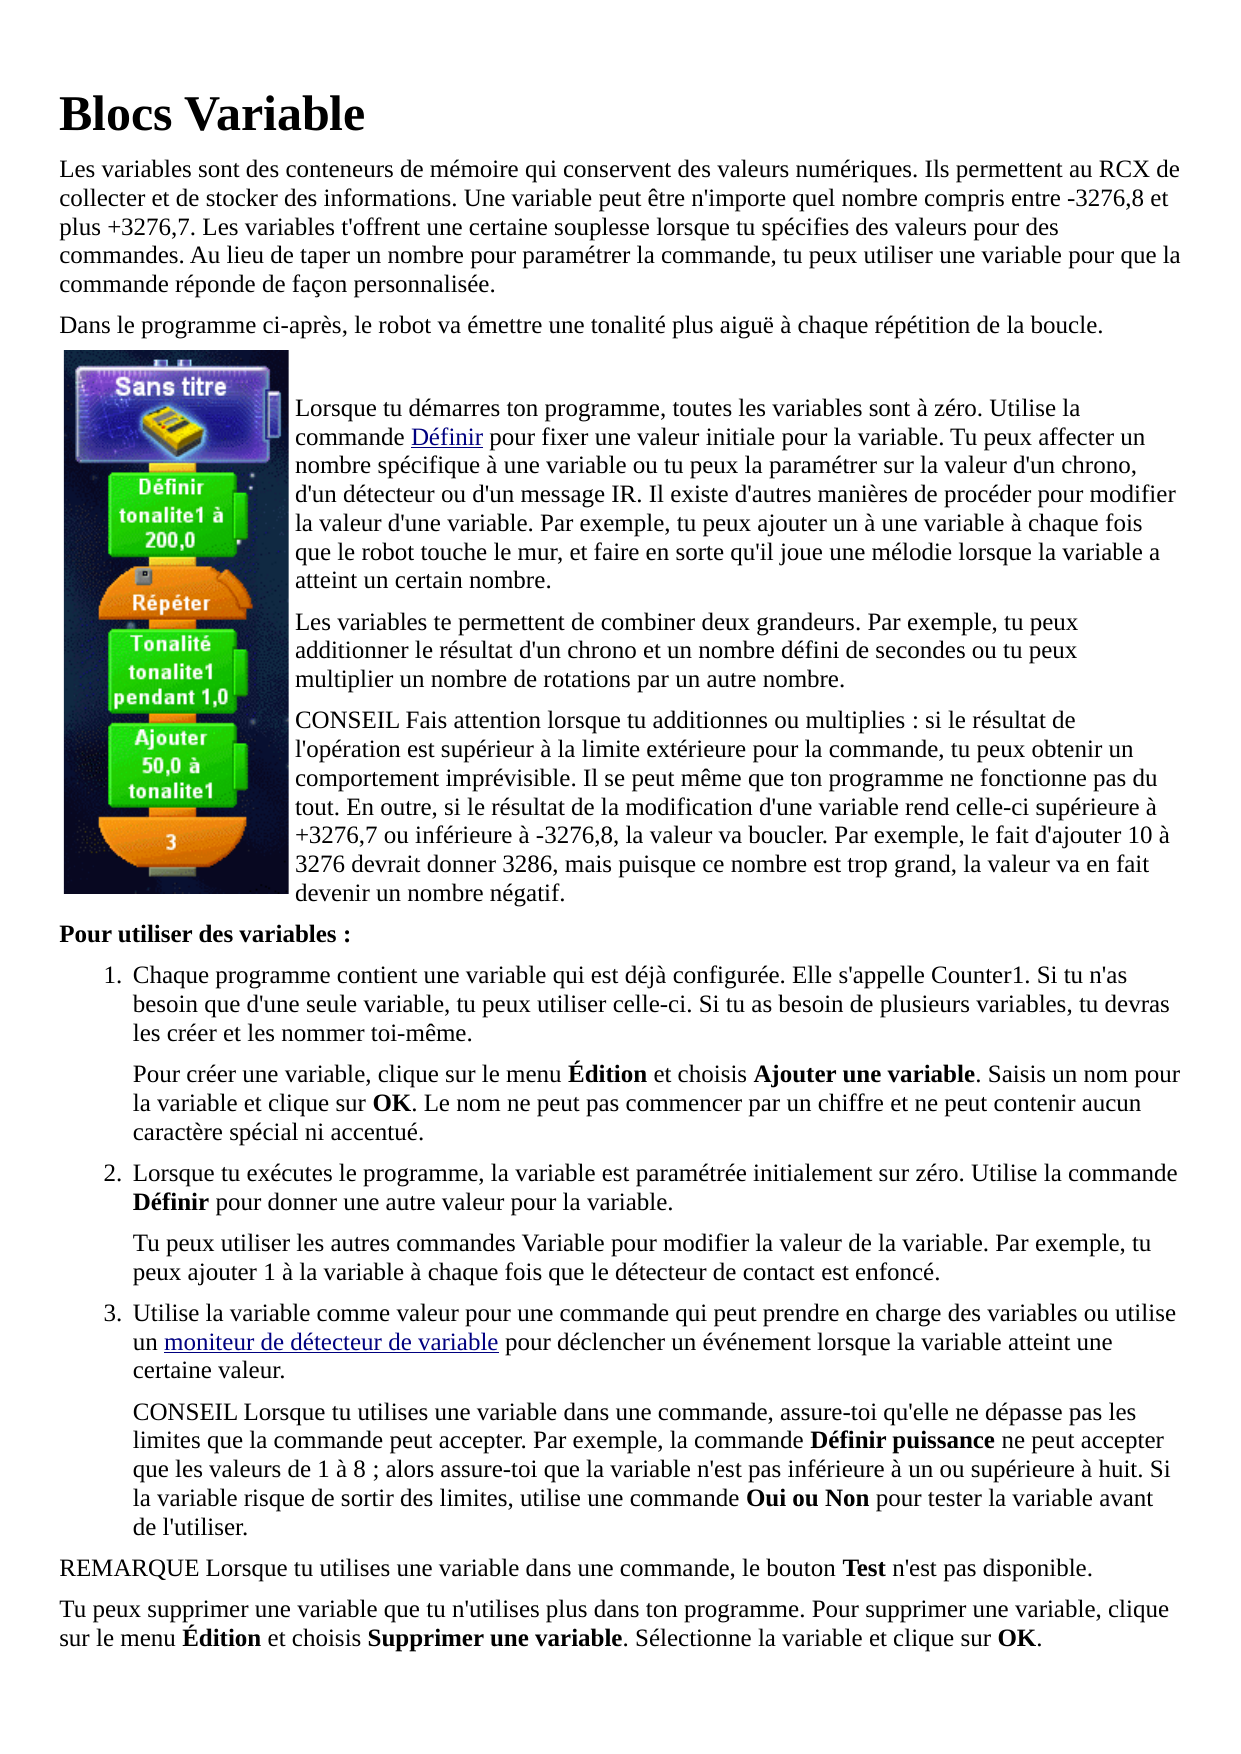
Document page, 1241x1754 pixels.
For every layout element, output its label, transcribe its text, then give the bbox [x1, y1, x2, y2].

text Les variables te permettent de combiner deux grandeurs. Par exemple, tu peux additionner le résultat d'un chrono et un nombre défini de secondes ou tu peux multiplier un nombre de rotations par un autre nombre. [289, 607, 1181, 693]
subtitle Blocs Variable [59, 84, 1181, 142]
text Tu peux supprimer une variable que tu n'utilises plus dans ton programme. Pour supprimer une variable, clique sur le menu Édition et choisis Supprimer une variable. Sélectionne la variable et clique sur OK. [59, 1594, 1181, 1652]
text Les variables sont des conteneurs de mémoire qui conservent des valeurs numériques. Ils permettent au RCX de collecter et de stocker des informations. Une variable peut être n'importe quel nombre compris entre -3276,8 et plus +3276,7. Les variables t'offrent une certaine souplesse lorsque tu spécifies des valeurs pour des commandes. Au lieu de taper un nombre pour paramétrer la commande, tu peux utiliser une variable pour que la commande réponde de façon personnalisée. [59, 154, 1181, 298]
text REMARQUE Lorsque tu utilises une variable dans une commande, le bouton Test n'est pas disponible. [59, 1553, 1181, 1582]
text Lorsque tu démarres ton programme, toutes les variables sont à zéro. Utilise la commande Définir pour fixer une valeur initiale pour la variable. Tu peux affecter un nombre spécifique à une variable ou tu peux la paramétrer sur la valeur d'un chrono, d'un détecteur ou d'un message IR. Il existe d'autres manières de procéder pour modifier la valeur d'une variable. Par exemple, tu peux ajouter un à une variable à chaque fois que le robot touche le mur, et faire en sorte qu'il joue une mélodie lorsque la variable a atteint un certain nombre. [289, 393, 1181, 594]
list Chaque programme contient une variable qui est déjà configurée. Elle s'appelle Counter1. Si tu n'as besoin que d'une seule variable, tu peux utiliser celle-ci. Si tu as besoin de plusieurs variables, tu devras les créer et les nommer toi-même. [103, 960, 1181, 1047]
text Pour utiliser des variables : [59, 919, 1181, 948]
list Tu peux utiliser les autres commandes Variable pour modifier la valeur de la variable. Par exemple, tu peux ajouter 1 à la variable à chaque fois que le détecteur de contact est enfoncé. [103, 1228, 1181, 1285]
list Pour créer une variable, clique sur le menu Édition et choisis Ajouter une variable. Saisis un nom pour la variable et clique sur OK. Le nom ne peut pas commencer par un chiffre et ne peut contenir aucun caractère spécial ni accentué. [103, 1059, 1181, 1145]
list Lorsque tu exécutes le programme, la variable est paramétrée initialement sur zéro. Utilise la commande Définir pour donner une autre valeur pour la variable. [103, 1158, 1181, 1215]
list CONSEIL Lorsque tu utilises une variable dans une commande, assure-toi qu'elle ne dépasse pas les limites que la commande peut accepter. Par exemple, la commande Définir puissance ne peut accepter que les valeurs de 1 à 8 ; alors assure-toi que la variable n'est pas inférieure à un ou supérieure à huit. Si la variable risque de sortir des limites, utilise une commande Oui ou Non pour tester la variable avant de l'utiliser. [103, 1397, 1181, 1540]
picture [63, 350, 289, 894]
text CONSEIL Fais attention lorsque tu additionnes ou multiplies : si le résultat de l'opération est supérieur à la limite extérieure pour la commande, tu peux obtenir un comportement imprévisible. Il se peut même que ton programme ne fonctionne pas du tout. En outre, si le résultat de la modification d'une variable rend celle-ci supérieure à +3276,7 ou inférieure à -3276,8, la valeur va boucler. Par exemple, le fait d'ajouter 10 à 3276 devrait donner 3286, mais puisque ce nombre est trop grand, la valeur va en fait devenir un nombre négatif. [59, 705, 1181, 907]
text Dans le programme ci-après, le robot va émettre une tonalité plus aiguë à chaque répétition de la boucle. [59, 310, 1181, 339]
list Utilise la variable comme valeur pour une commande qui peut prendre en charge des variables ou utilise un moniteur de détecteur de variable pour déclencher un événement lorsque la variable atteint une certaine valeur. [103, 1298, 1181, 1384]
